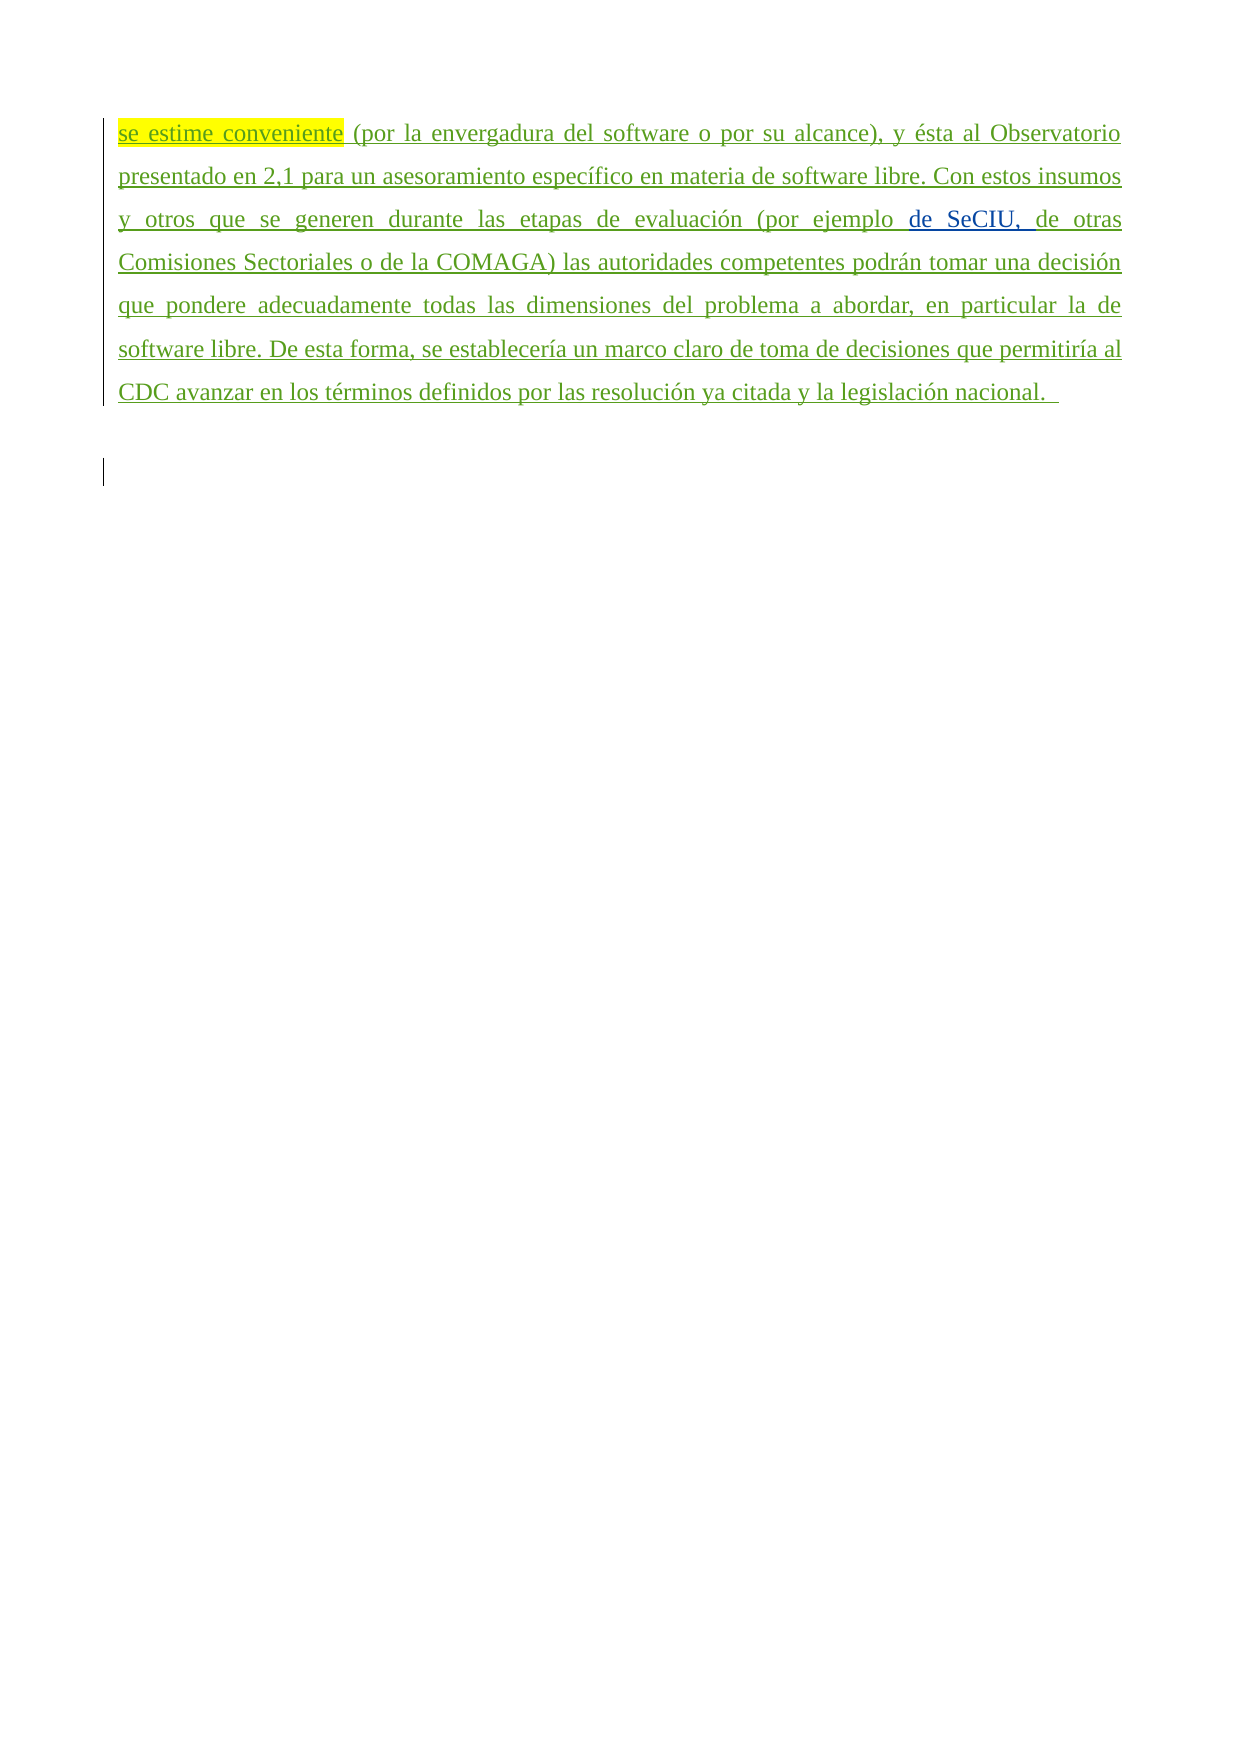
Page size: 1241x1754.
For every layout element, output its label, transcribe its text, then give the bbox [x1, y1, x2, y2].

text . Desde el Grupo de Promoción de Software Libre se propone que el mecanismo incluya la consulta a la CSDI en los casos en que se estime conveniente (por la envergadura del software o por su alcance), y ésta al Observatorio presentado en 2,1 para un asesoramiento específico en materia de software libre. Con estos insumos y otros que se generen durante las etapas de evaluación (por ejemplo de SeCIU, de otras Comisiones Sectoriales o de la COMAGA) las autoridades competentes podrán tomar una decisión que pondere adecuadamente todas las dimensiones del problema a abordar, en particular la de software libre. De esta forma, se establecería un marco claro de toma de decisiones que permitiría al CDC avanzar en los términos definidos por las resolución ya citada y la legislación nacional. [118, 317, 1122, 359]
text . Desde el Grupo de Promoción de Software Libre se propone que el mecanismo incluya la consulta a la CSDI en los casos en que se estime conveniente (por la envergadura del software o por su alcance), y ésta al Observatorio presentado en 2,1 para un asesoramiento específico en materia de software libre. Con estos insumos y otros que se generen durante las etapas de evaluación (por ejemplo de SeCIU, de otras Comisiones Sectoriales o de la COMAGA) las autoridades competentes podrán tomar una decisión que pondere adecuadamente todas las dimensiones del problema a abordar, en particular la de software libre. De esta forma, se establecería un marco claro de toma de decisiones que permitiría al CDC avanzar en los términos definidos por las resolución ya citada y la legislación nacional. [118, 118, 1122, 186]
text . Desde el Grupo de Promoción de Software Libre se propone que el mecanismo incluya la consulta a la CSDI en los casos en que se estime conveniente (por la envergadura del software o por su alcance), y ésta al Observatorio presentado en 2,1 para un asesoramiento específico en materia de software libre. Con estos insumos y otros que se generen durante las etapas de evaluación (por ejemplo de SeCIU, de otras Comisiones Sectoriales o de la COMAGA) las autoridades competentes podrán tomar una decisión que pondere adecuadamente todas las dimensiones del problema a abordar, en particular la de software libre. De esta forma, se establecería un marco claro de toma de decisiones que permitiría al CDC avanzar en los términos definidos por las resolución ya citada y la legislación nacional. [118, 231, 1122, 272]
text . Desde el Grupo de Promoción de Software Libre se propone que el mecanismo incluya la consulta a la CSDI en los casos en que se estime conveniente (por la envergadura del software o por su alcance), y ésta al Observatorio presentado en 2,1 para un asesoramiento específico en materia de software libre. Con estos insumos y otros que se generen durante las etapas de evaluación (por ejemplo de SeCIU, de otras Comisiones Sectoriales o de la COMAGA) las autoridades competentes podrán tomar una decisión que pondere adecuadamente todas las dimensiones del problema a abordar, en particular la de software libre. De esta forma, se establecería un marco claro de toma de decisiones que permitiría al CDC avanzar en los términos definidos por las resolución ya citada y la legislación nacional. [118, 274, 1122, 316]
text . Desde el Grupo de Promoción de Software Libre se propone que el mecanismo incluya la consulta a la CSDI en los casos en que se estime conveniente (por la envergadura del software o por su alcance), y ésta al Observatorio presentado en 2,1 para un asesoramiento específico en materia de software libre. Con estos insumos y otros que se generen durante las etapas de evaluación (por ejemplo de SeCIU, de otras Comisiones Sectoriales o de la COMAGA) las autoridades competentes podrán tomar una decisión que pondere adecuadamente todas las dimensiones del problema a abordar, en particular la de software libre. De esta forma, se establecería un marco claro de toma de decisiones que permitiría al CDC avanzar en los términos definidos por las resolución ya citada y la legislación nacional. [118, 188, 1122, 229]
text . Desde el Grupo de Promoción de Software Libre se propone que el mecanismo incluya la consulta a la CSDI en los casos en que se estime conveniente (por la envergadura del software o por su alcance), y ésta al Observatorio presentado en 2,1 para un asesoramiento específico en materia de software libre. Con estos insumos y otros que se generen durante las etapas de evaluación (por ejemplo de SeCIU, de otras Comisiones Sectoriales o de la COMAGA) las autoridades competentes podrán tomar una decisión que pondere adecuadamente todas las dimensiones del problema a abordar, en particular la de software libre. De esta forma, se establecería un marco claro de toma de decisiones que permitiría al CDC avanzar en los términos definidos por las resolución ya citada y la legislación nacional. [118, 360, 1122, 406]
